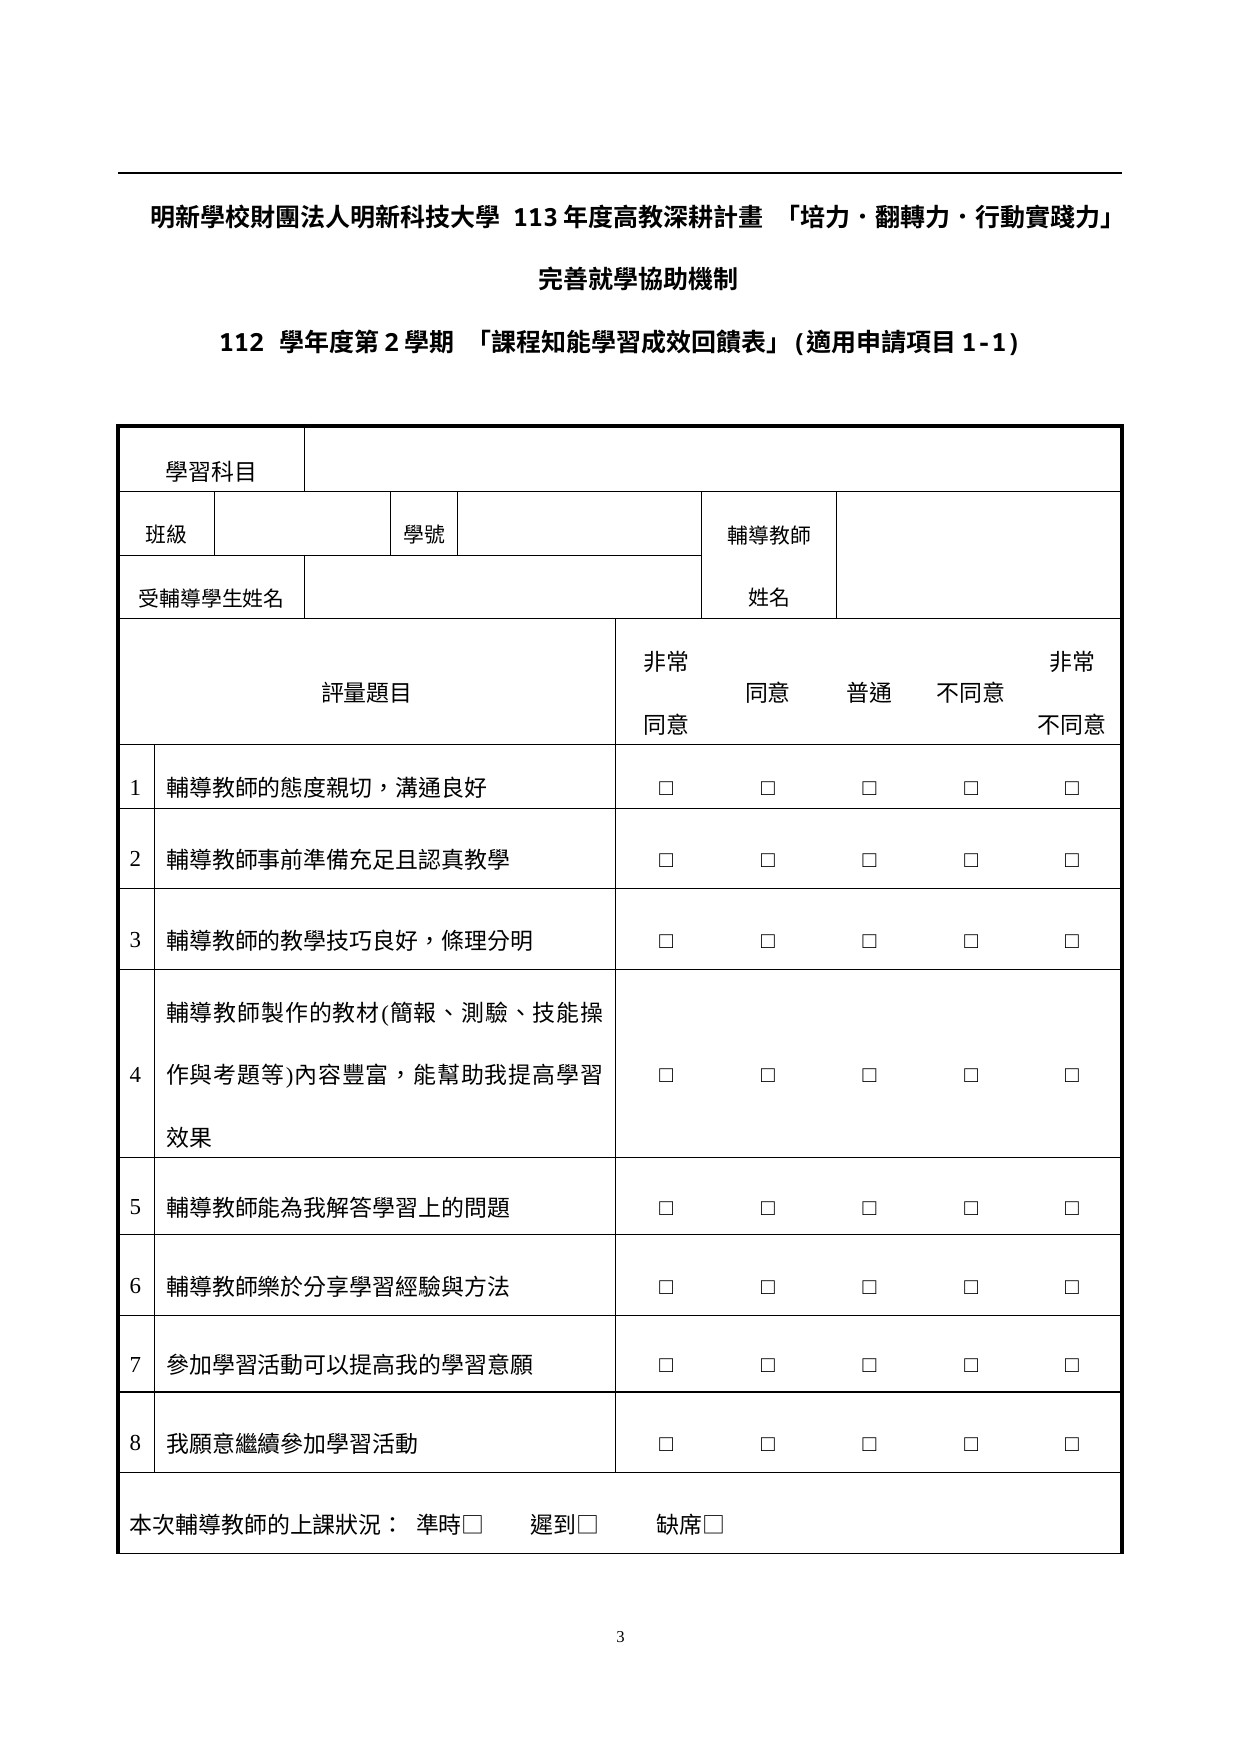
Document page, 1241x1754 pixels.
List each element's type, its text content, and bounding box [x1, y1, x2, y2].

table_cell [837, 492, 1120, 618]
table_cell 輔導教師樂於分享學習經驗與方法 [155, 1235, 615, 1314]
table_cell □ [1022, 1316, 1120, 1391]
table_cell □ [819, 1235, 920, 1314]
table_cell 5 [120, 1158, 154, 1234]
table_cell □ [819, 970, 920, 1157]
table_cell 輔導教師能為我解答學習上的問題 [155, 1158, 615, 1234]
table_cell 輔導教師事前準備充足且認真教學 [155, 809, 615, 888]
text 明新學校財團法人明新科技大學 113年度高教深耕計畫 「培力．翻轉力．行動實踐力」 [29, 174, 1240, 236]
table_cell □ [920, 1316, 1022, 1391]
table_cell □ [717, 1393, 818, 1472]
table_cell 4 [120, 970, 154, 1157]
table_cell □ [717, 745, 818, 808]
table_cell □ [819, 745, 920, 808]
table_cell □ [819, 889, 920, 969]
table_cell 非常 同意 [616, 619, 717, 744]
table_cell 2 [120, 809, 154, 888]
table_cell □ [616, 1393, 717, 1472]
table_cell □ [616, 889, 717, 969]
table_cell 6 [120, 1235, 154, 1314]
table_cell [305, 556, 701, 618]
table_cell □ [616, 809, 717, 888]
table_cell □ [1022, 1235, 1120, 1314]
table_header 學習科目 [120, 428, 304, 491]
table_cell 參加學習活動可以提高我的學習意願 [155, 1316, 615, 1391]
table_cell □ [616, 1158, 717, 1234]
table_cell 輔導教師製作的教材(簡報、測驗、技能操作與考題等)內容豐富，能幫助我提高學習效果 [155, 970, 615, 1157]
table_cell □ [1022, 1393, 1120, 1472]
table_cell □ [616, 745, 717, 808]
table_cell 受輔導學生姓名 [120, 556, 304, 618]
table_cell □ [616, 1235, 717, 1314]
table_cell □ [717, 809, 818, 888]
table_cell □ [920, 1158, 1022, 1234]
table_cell □ [920, 809, 1022, 888]
table_cell 本次輔導教師的上課狀況： 準時□ 遲到□ 缺席□ [120, 1473, 1120, 1552]
table_cell 非常 不同意 [1022, 619, 1120, 744]
table_cell [458, 492, 701, 554]
table_cell □ [616, 970, 717, 1157]
table_cell 輔導教師 姓名 [702, 492, 836, 618]
table_cell 班級 [120, 492, 214, 554]
table_cell □ [1022, 809, 1120, 888]
table_cell □ [717, 1158, 818, 1234]
table_cell □ [717, 889, 818, 969]
table_cell □ [920, 970, 1022, 1157]
table_cell □ [819, 1316, 920, 1391]
table_cell 學號 [391, 492, 457, 554]
table_cell 3 [120, 889, 154, 969]
table_cell □ [819, 1393, 920, 1472]
table_cell 8 [120, 1393, 154, 1472]
table_cell □ [819, 809, 920, 888]
table_cell 7 [120, 1316, 154, 1391]
table_cell 我願意繼續參加學習活動 [155, 1393, 615, 1472]
table_cell □ [920, 889, 1022, 969]
table_cell □ [1022, 889, 1120, 969]
table_cell □ [920, 745, 1022, 808]
table_cell □ [819, 1158, 920, 1234]
text 112 學年度第2學期 「課程知能學習成效回饋表」(適用申請項目1-1) [118, 299, 1122, 361]
table_cell 不同意 [920, 619, 1022, 744]
table_cell □ [717, 970, 818, 1157]
table_header [305, 428, 1120, 491]
table_cell 1 [120, 745, 154, 808]
table_cell □ [920, 1393, 1022, 1472]
table_cell □ [1022, 970, 1120, 1157]
table_cell 輔導教師的教學技巧良好，條理分明 [155, 889, 615, 969]
table_cell 同意 [717, 619, 818, 744]
table_cell □ [717, 1235, 818, 1314]
table_cell 評量題目 [120, 619, 615, 744]
table_cell [215, 492, 390, 554]
text 完善就學協助機制 [29, 236, 1240, 299]
table_cell □ [1022, 1158, 1120, 1234]
table_cell □ [717, 1316, 818, 1391]
table_cell 輔導教師的態度親切，溝通良好 [155, 745, 615, 808]
table_cell □ [1022, 745, 1120, 808]
table_cell □ [616, 1316, 717, 1391]
table_cell □ [920, 1235, 1022, 1314]
table_cell 普通 [819, 619, 920, 744]
